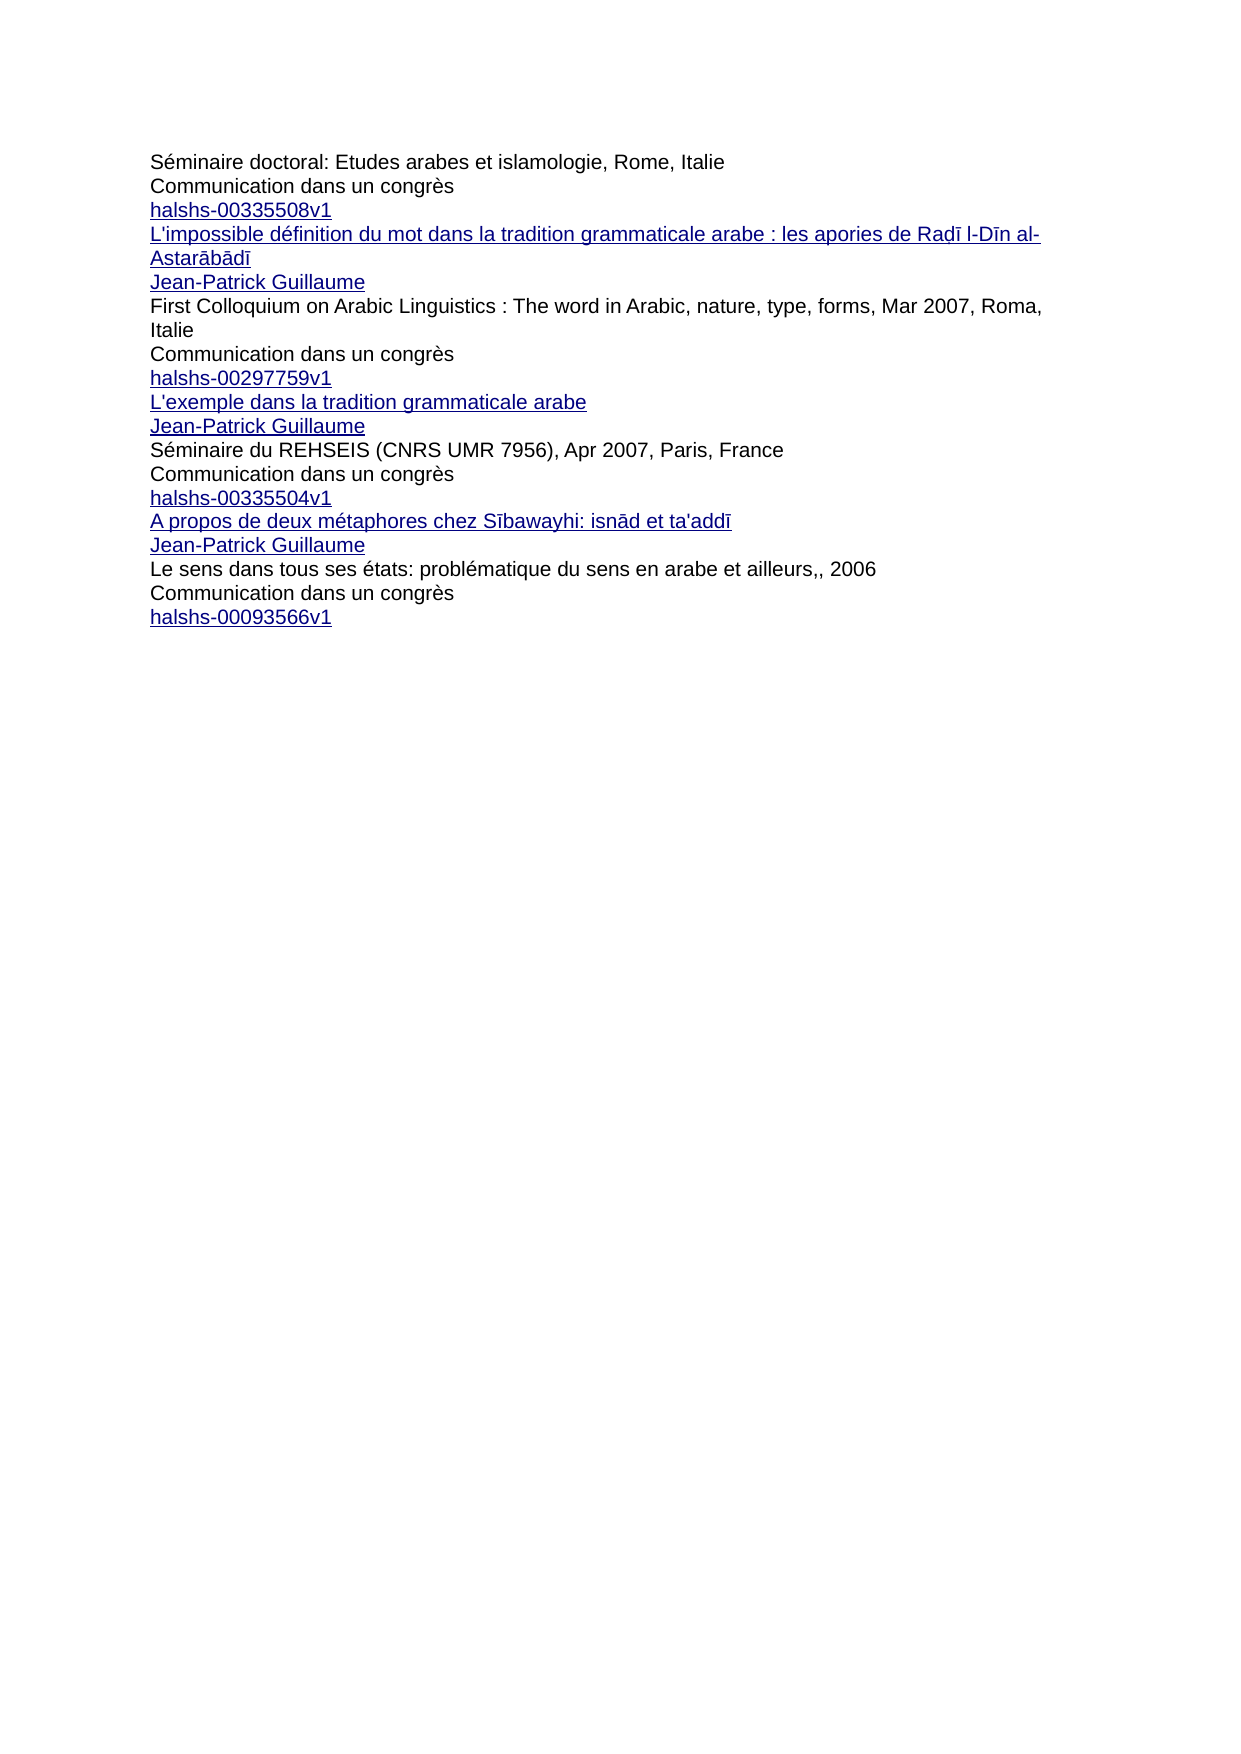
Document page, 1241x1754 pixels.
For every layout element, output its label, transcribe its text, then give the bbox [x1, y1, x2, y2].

table_cell A propos de deux métaphores chez Sībawayhi: isnād et ta'addī Jean-Patrick Guillaume Le sens dans tous ses états: problématique du sens en arabe et ailleurs,, 2006 Communication dans un congrès halshs-00093566v1 [150, 509, 1090, 629]
table_header Séminaire doctoral: Etudes arabes et islamologie, Rome, Italie Communication dans un congrès halshs-00335508v1 [150, 150, 1090, 222]
table_cell L'impossible définition du mot dans la tradition grammaticale arabe : les apories de Raḍī l-Dīn al-Astarābādī Jean-Patrick Guillaume First Colloquium on Arabic Linguistics : The word in Arabic, nature, type, forms, Mar 2007, Roma, Italie Communication dans un congrès halshs-00297759v1 [150, 222, 1090, 389]
table_cell L'exemple dans la tradition grammaticale arabe Jean-Patrick Guillaume Séminaire du REHSEIS (CNRS UMR 7956), Apr 2007, Paris, France Communication dans un congrès halshs-00335504v1 [150, 390, 1090, 509]
